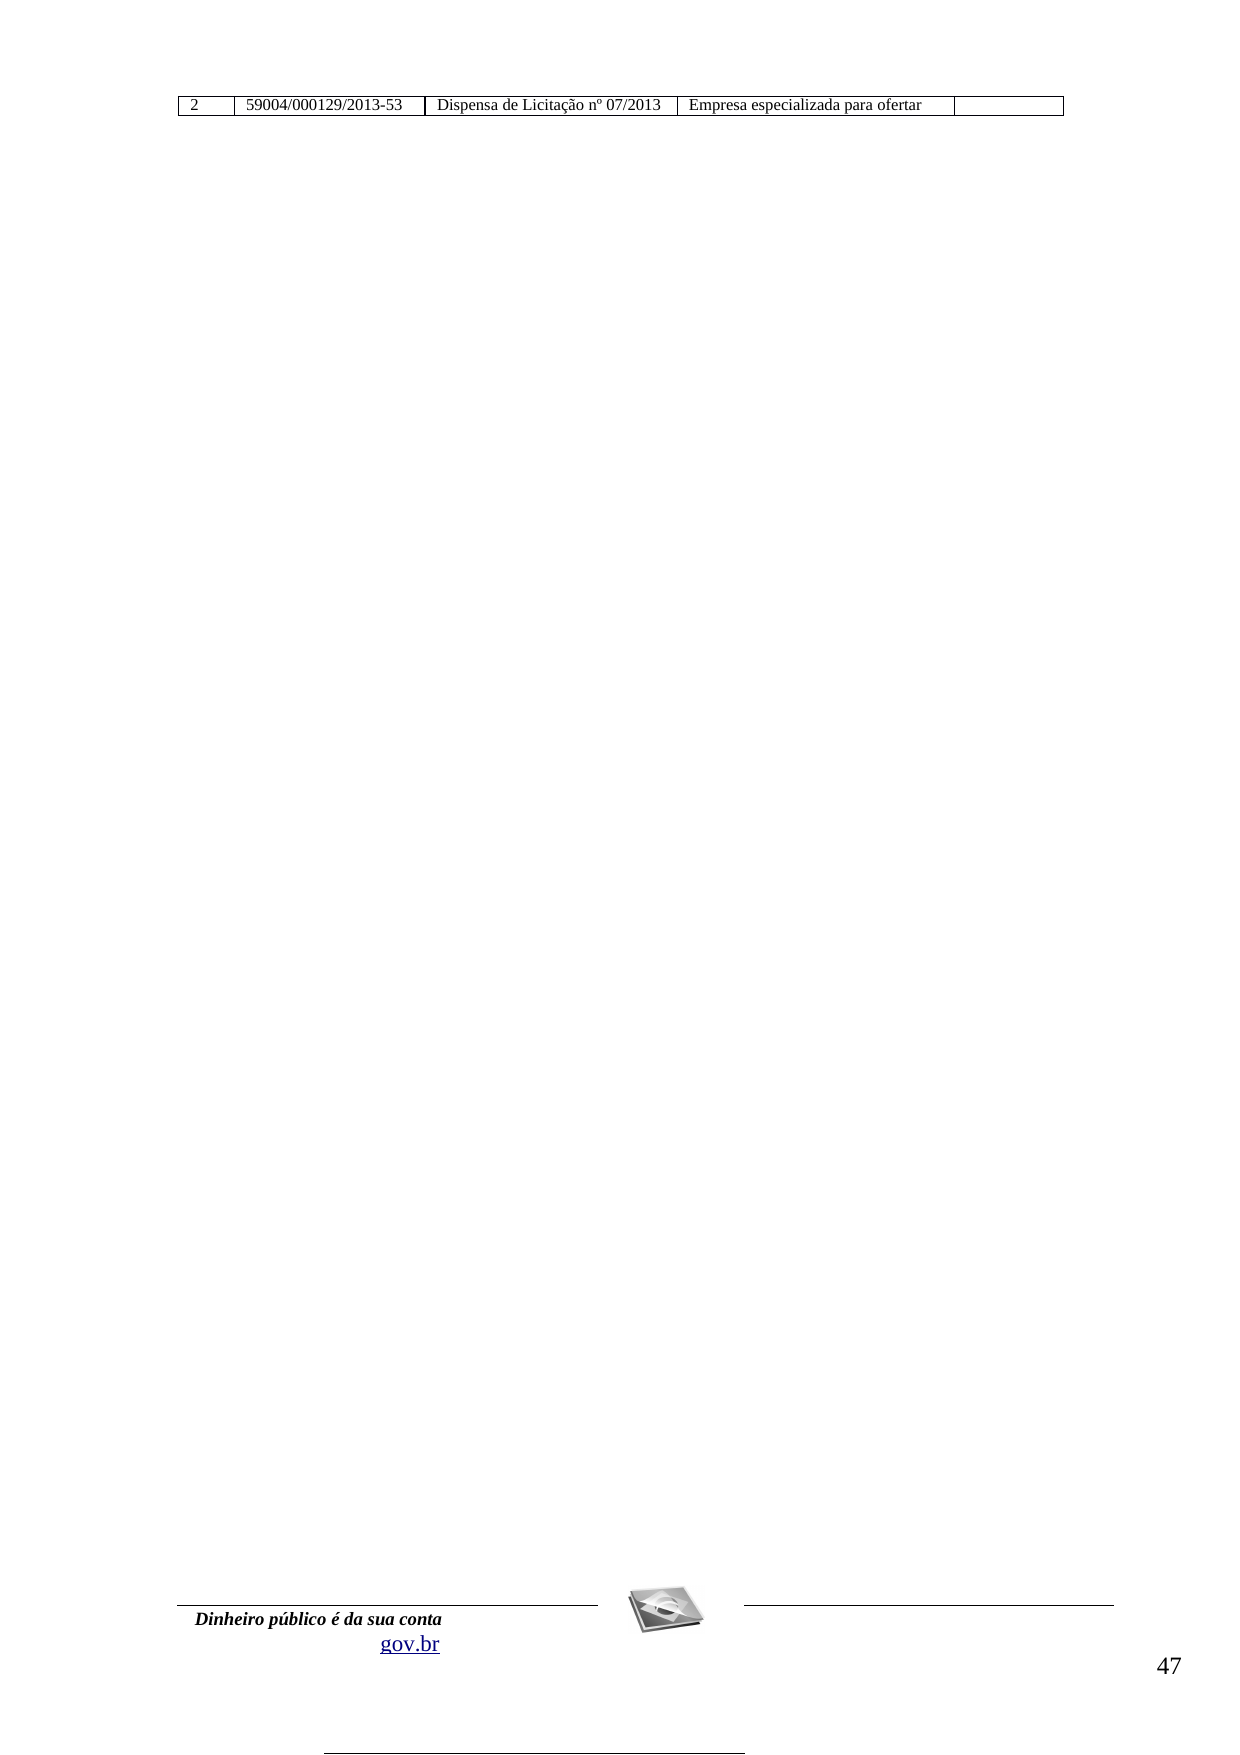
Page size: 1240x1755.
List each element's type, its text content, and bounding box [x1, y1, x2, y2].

table_cell Dispensa de Licitação nº 07/2013 [426, 97, 677, 114]
table_cell 2 [179, 97, 234, 114]
table_cell Empresa especializada para ofertar [678, 97, 954, 114]
table_cell [955, 97, 1063, 114]
table_cell 59004/000129/2013-53 [235, 97, 424, 114]
